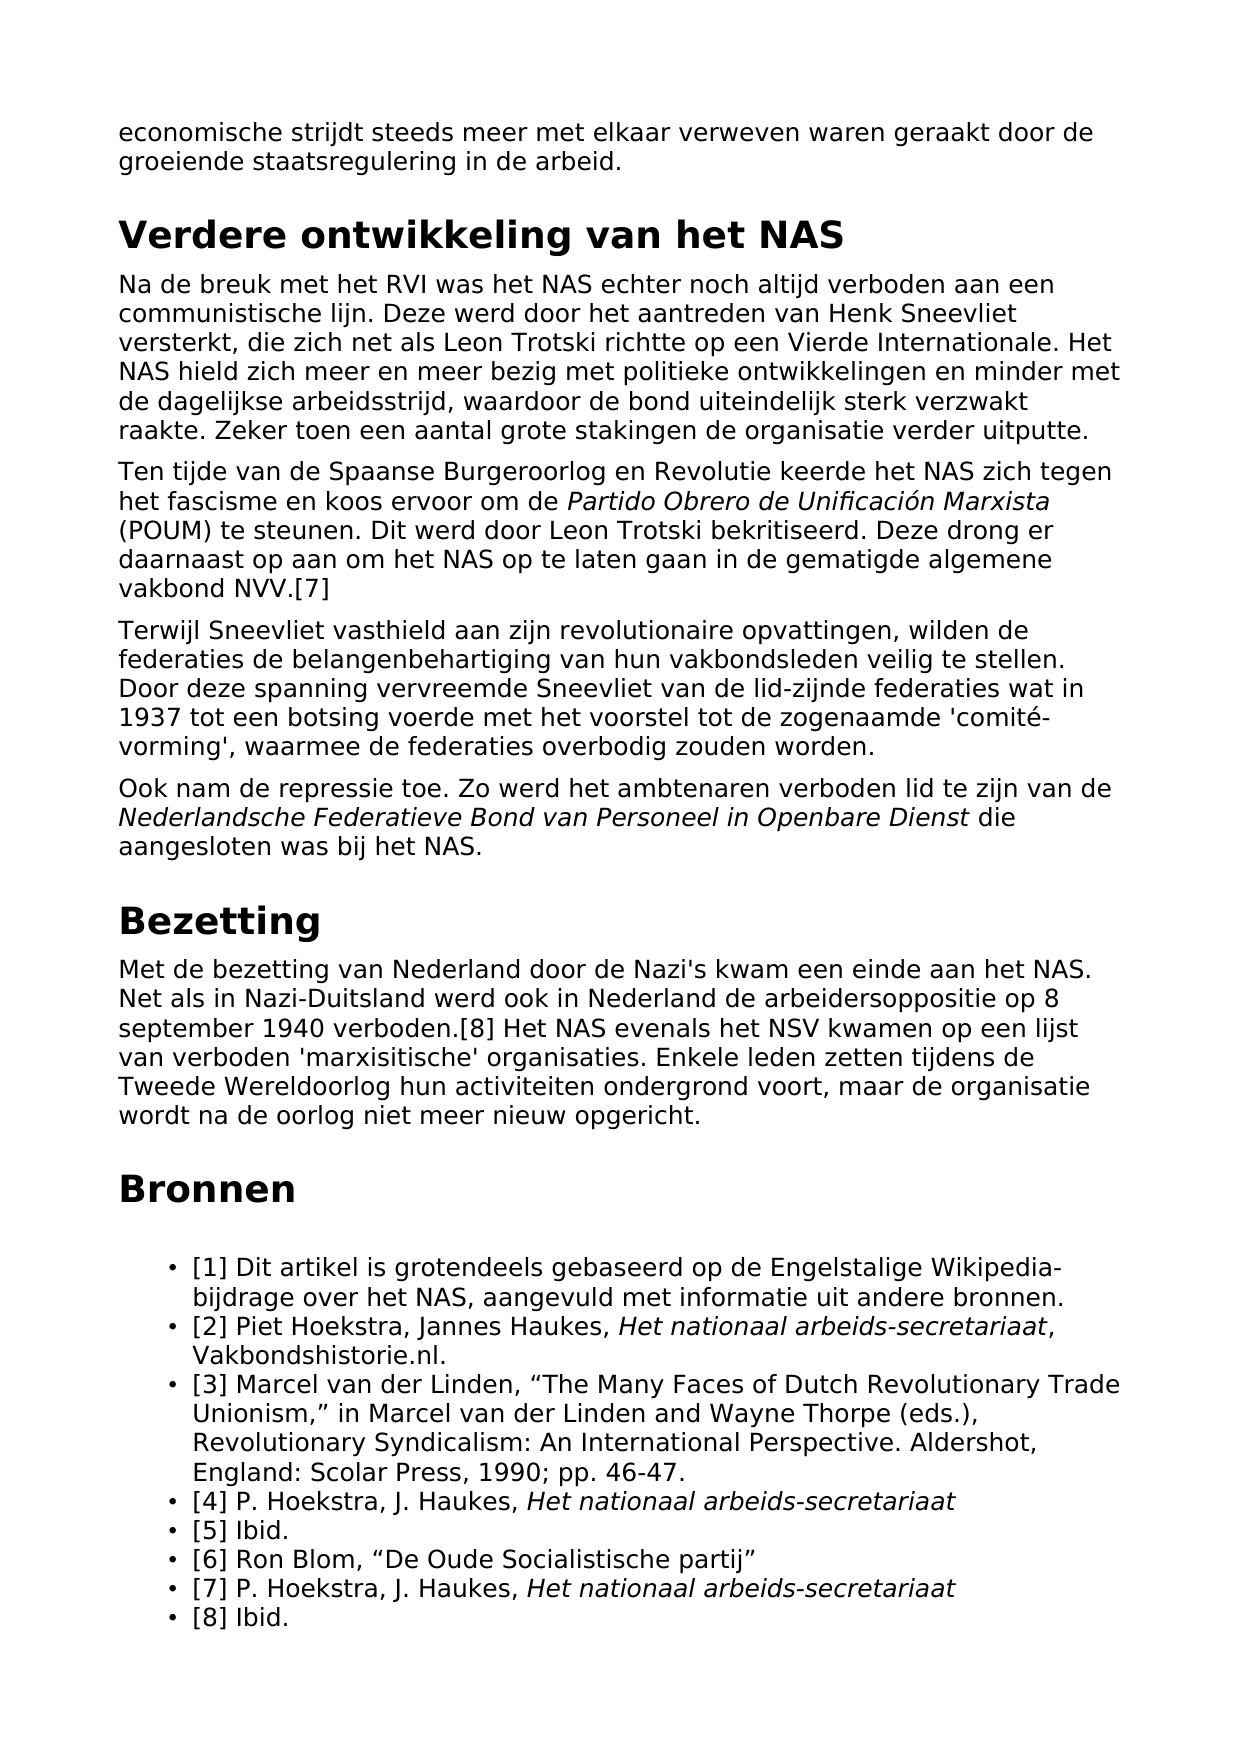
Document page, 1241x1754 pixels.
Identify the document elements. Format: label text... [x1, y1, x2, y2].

list [1] Dit artikel is grotendeels gebaseerd op de Engelstalige Wikipedia-bijdrage over het NAS, aangevuld met informatie uit andere bronnen. [177, 1253, 1122, 1312]
text Ten tijde van de Spaanse Burgeroorlog en Revolutie keerde het NAS zich tegen het fascisme en koos ervoor om de Partido Obrero de Unificación Marxista (POUM) te steunen. Dit werd door Leon Trotski bekritiseerd. Deze drong er daarnaast op aan om het NAS op te laten gaan in de gematigde algemene vakbond NVV.[7] [118, 458, 1122, 603]
list [8] Ibid. [177, 1603, 1122, 1633]
list [7] P. Hoekstra, J. Haukes, Het nationaal arbeids-secretariaat [177, 1574, 1122, 1603]
list [3] Marcel van der Linden, “The Many Faces of Dutch Revolutionary Trade Unionism,” in Marcel van der Linden and Wayne Thorpe (eds.), Revolutionary Syndicalism: An International Perspective. Aldershot, England: Scolar Press, 1990; pp. 46-47. [177, 1370, 1122, 1487]
subtitle Verdere ontwikkeling van het NAS [118, 214, 1122, 258]
list [5] Ibid. [177, 1516, 1122, 1545]
text Na de breuk met het RVI was het NAS echter noch altijd verboden aan een communistische lijn. Deze werd door het aantreden van Henk Sneevliet versterkt, die zich net als Leon Trotski richtte op een Vierde Internationale. Het NAS hield zich meer en meer bezig met politieke ontwikkelingen en minder met de dagelijkse arbeidsstrijd, waardoor de bond uiteindelijk sterk verzwakt raakte. Zeker toen een aantal grote stakingen de organisatie verder uitputte. [118, 270, 1122, 445]
text Ook nam de repressie toe. Zo werd het ambtenaren verboden lid te zijn van de Nederlandsche Federatieve Bond van Personeel in Openbare Dienst die aangesloten was bij het NAS. [118, 774, 1122, 862]
subtitle Bezetting [118, 899, 1122, 943]
subtitle Bronnen [118, 1168, 1122, 1212]
text economische strijdt steeds meer met elkaar verweven waren geraakt door de groeiende staatsregulering in de arbeid. [118, 118, 1122, 176]
text Met de bezetting van Nederland door de Nazi's kwam een einde aan het NAS. Net als in Nazi-Duitsland werd ook in Nederland de arbeidersoppositie op 8 september 1940 verboden.[8] Het NAS evenals het NSV kwamen op een lijst van verboden 'marxisitische' organisaties. Enkele leden zetten tijdens de Tweede Wereldoorlog hun activiteiten ondergrond voort, maar de organisatie wordt na de oorlog niet meer nieuw opgericht. [118, 955, 1122, 1130]
list [4] P. Hoekstra, J. Haukes, Het nationaal arbeids-secretariaat [177, 1487, 1122, 1516]
text Terwijl Sneevliet vasthield aan zijn revolutionaire opvattingen, wilden de federaties de belangenbehartiging van hun vakbondsleden veilig te stellen. Door deze spanning vervreemde Sneevliet van de lid-zijnde federaties wat in 1937 tot een botsing voerde met het voorstel tot de zogenaamde 'comité-vorming', waarmee de federaties overbodig zouden worden. [118, 616, 1122, 762]
list [6] Ron Blom, “De Oude Socialistische partij” [177, 1545, 1122, 1574]
list [2] Piet Hoekstra, Jannes Haukes, Het nationaal arbeids-secretariaat, Vakbondshistorie.nl. [177, 1312, 1122, 1370]
